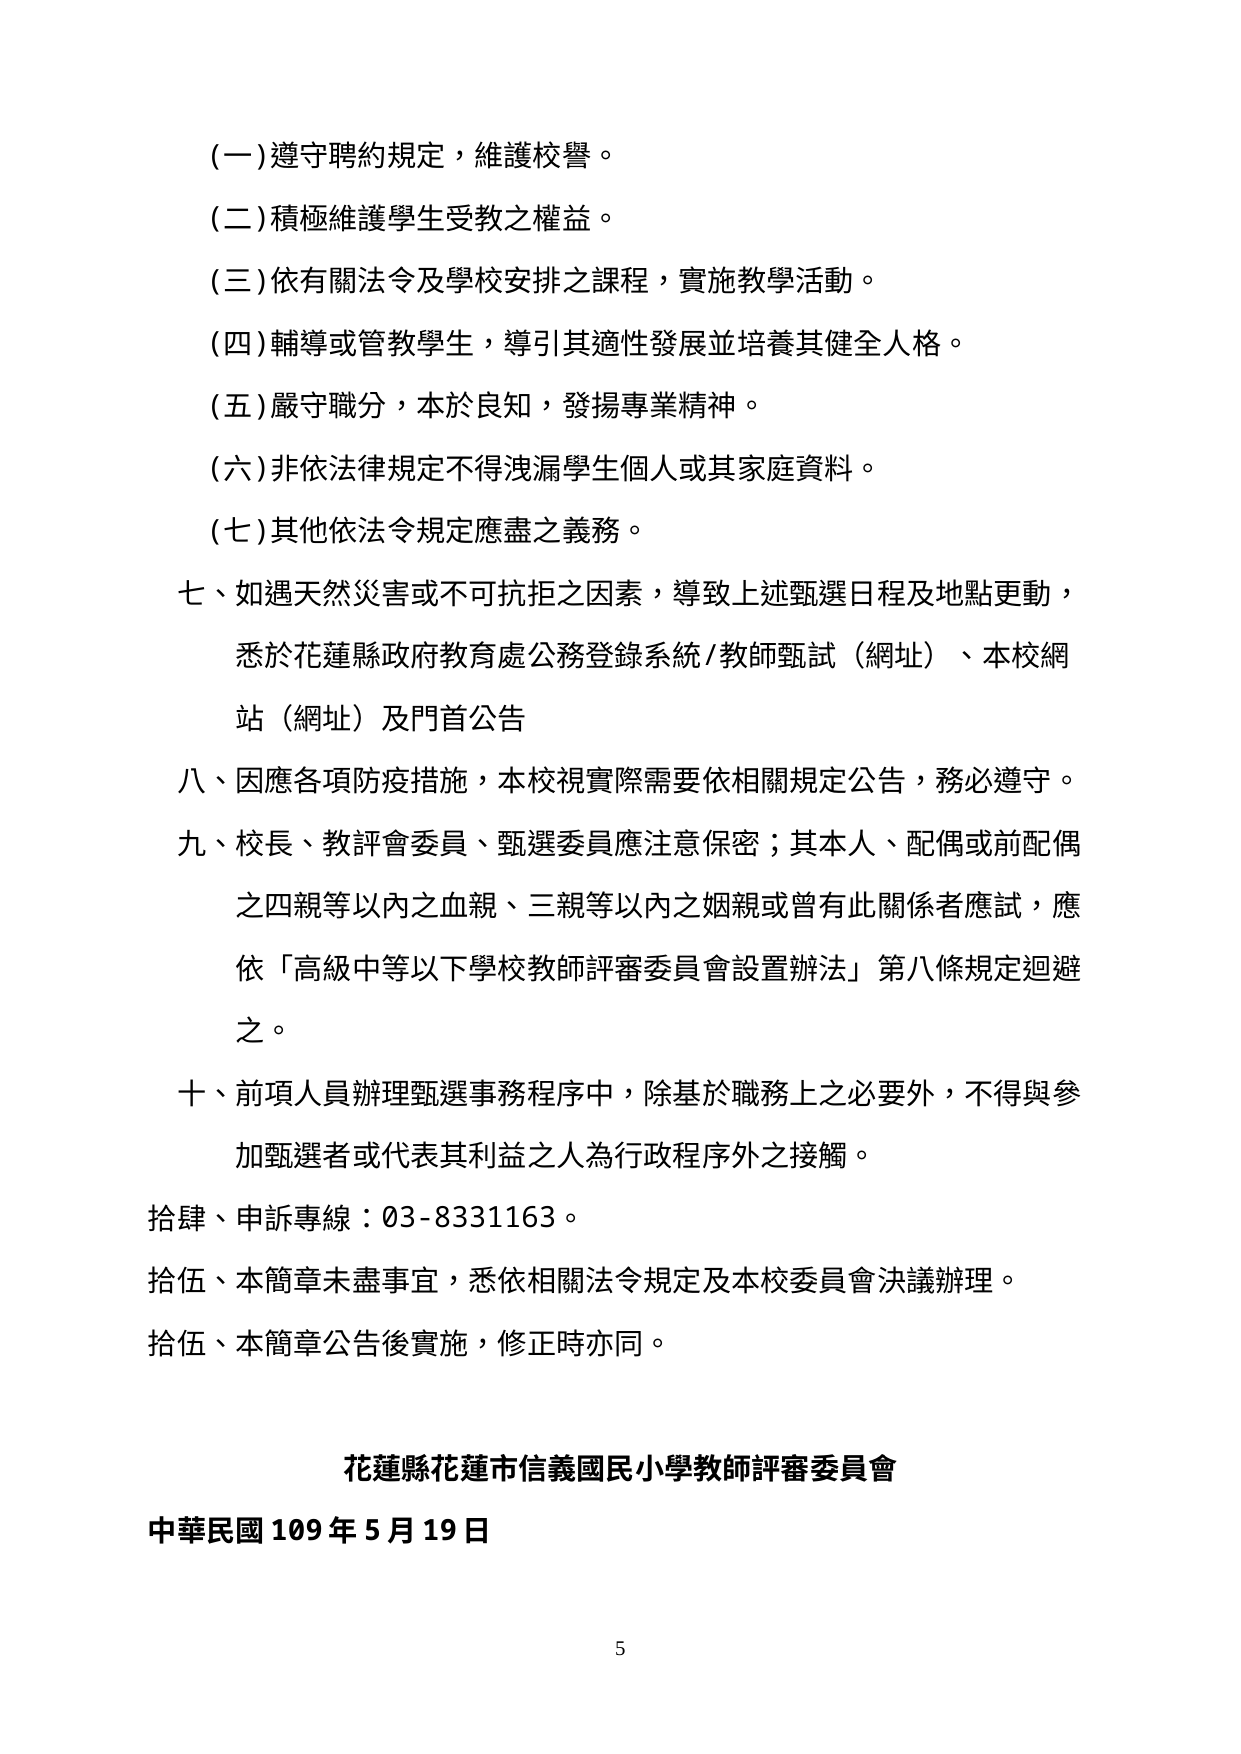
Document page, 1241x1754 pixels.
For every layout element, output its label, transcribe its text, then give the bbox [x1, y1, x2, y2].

text 中華民國109年5月19日 [148, 1487, 1092, 1550]
text 九、校長、教評會委員、甄選委員應注意保密；其本人、配偶或前配偶之四親等以內之血親、三親等以內之姻親或曾有此關係者應試，應依「高級中等以下學校教師評審委員會設置辦法」第八條規定迴避之。 [148, 800, 1092, 1050]
text (二)積極維護學生受教之權益。 [148, 175, 1092, 237]
text 十、前項人員辦理甄選事務程序中，除基於職務上之必要外，不得與參加甄選者或代表其利益之人為行政程序外之接觸。 [148, 1050, 1092, 1175]
text 七、如遇天然災害或不可抗拒之因素，導致上述甄選日程及地點更動，悉於花蓮縣政府教育處公務登錄系統/教師甄試（網址）、本校網站（網址）及門首公告 [148, 550, 1092, 737]
text 拾伍、本簡章公告後實施，修正時亦同。 [148, 1300, 1092, 1362]
text 八、因應各項防疫措施，本校視實際需要依相關規定公告，務必遵守。 [148, 737, 1092, 800]
text 拾伍、本簡章未盡事宜，悉依相關法令規定及本校委員會決議辦理。 [148, 1237, 1092, 1300]
text (四)輔導或管教學生，導引其適性發展並培養其健全人格。 [148, 300, 1092, 362]
text (一)遵守聘約規定，維護校譽。 [148, 112, 1092, 175]
text (六)非依法律規定不得洩漏學生個人或其家庭資料。 [148, 425, 1092, 487]
text 花蓮縣花蓮市信義國民小學教師評審委員會 [148, 1425, 1092, 1487]
text (七)其他依法令規定應盡之義務。 [148, 487, 1092, 550]
text (三)依有關法令及學校安排之課程，實施教學活動。 [148, 237, 1092, 300]
text (五)嚴守職分，本於良知，發揚專業精神。 [148, 362, 1092, 425]
text 拾肆、申訴專線：03-8331163。 [148, 1175, 1092, 1237]
